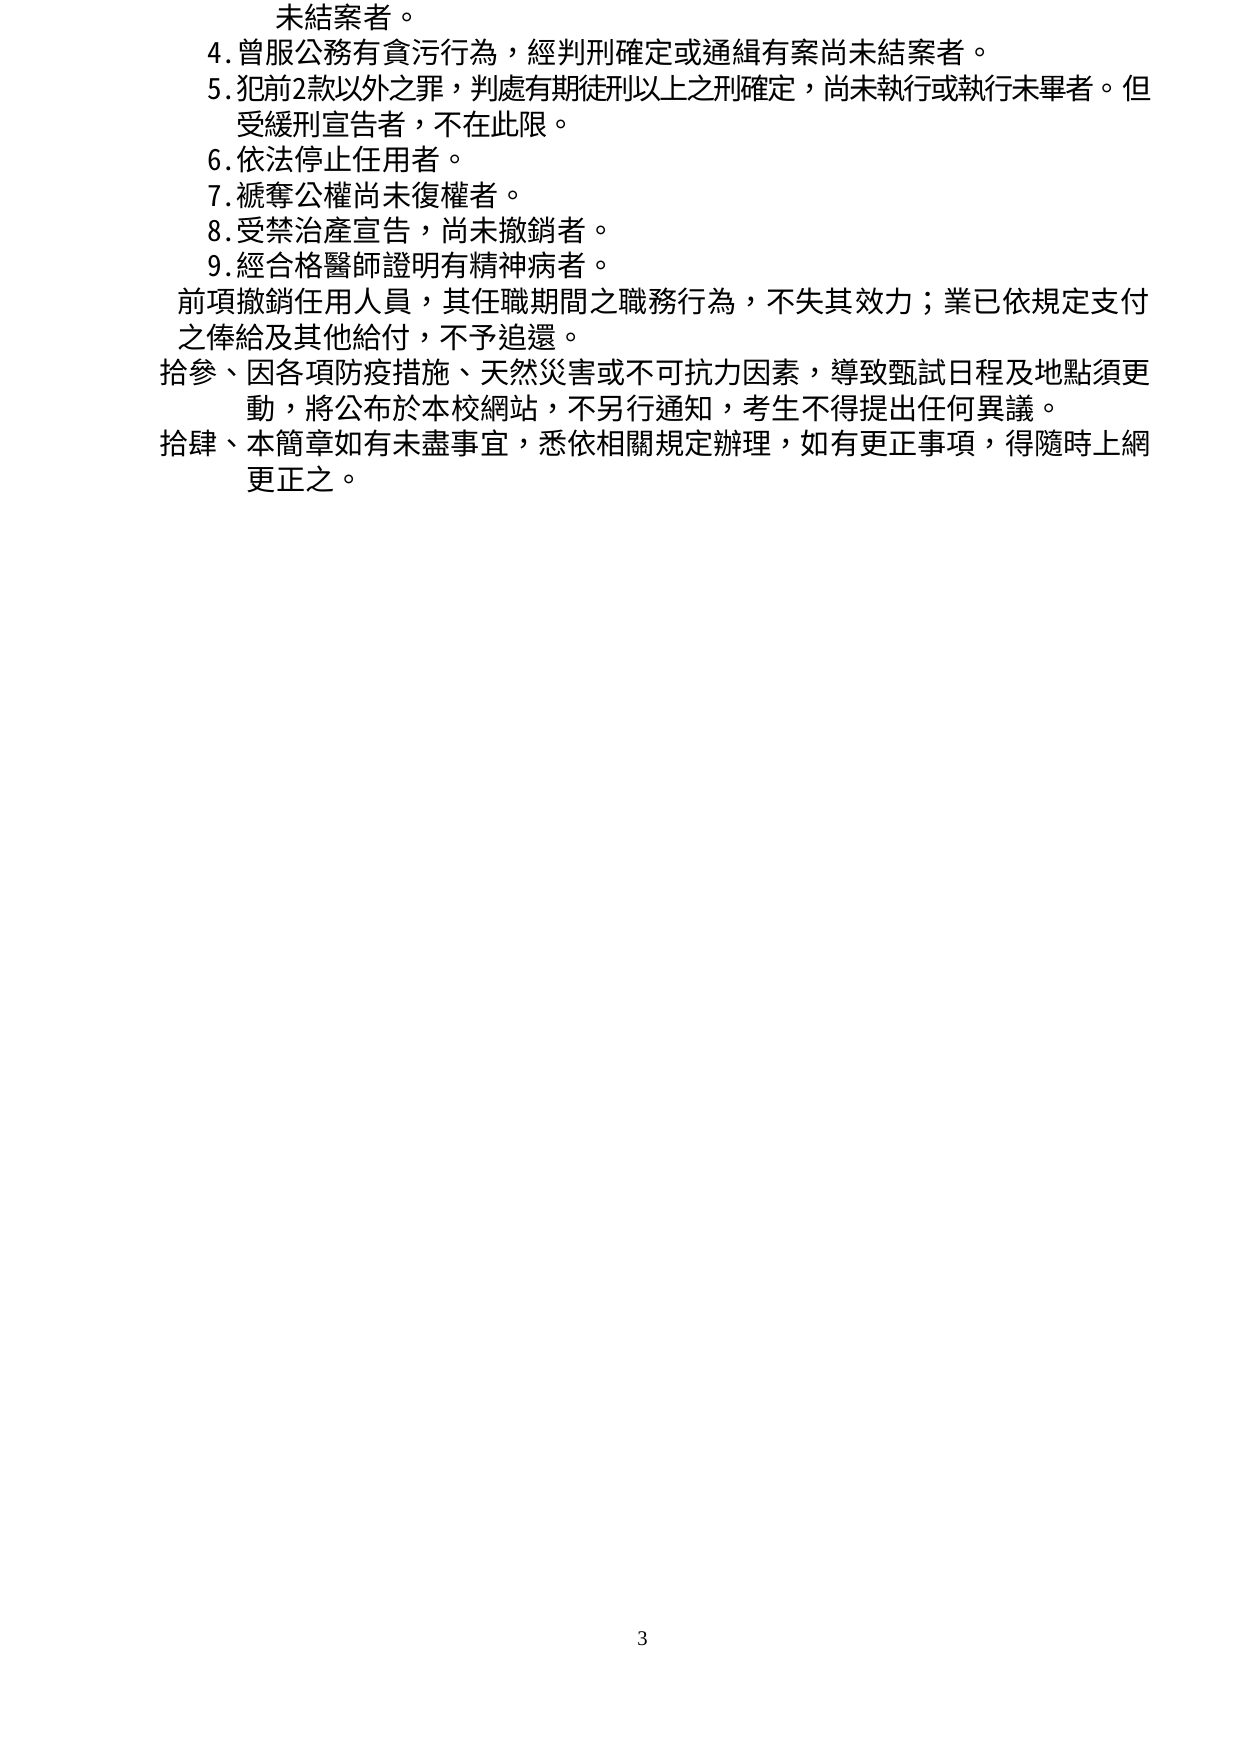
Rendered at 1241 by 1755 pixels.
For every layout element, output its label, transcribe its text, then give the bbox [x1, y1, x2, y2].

text 5.犯前2款以外之罪，判處有期徒刑以上之刑確定，尚未執行或執行未畢者。但受緩刑宣告者，不在此限。 [207, 71, 1152, 142]
text 4.曾服公務有貪污行為，經判刑確定或通緝有案尚未結案者。 [207, 35, 1152, 71]
text 前項撤銷任用人員，其任職期間之職務行為，不失其效力；業已依規定支付之俸給及其他給付，不予追還。 [177, 284, 1152, 355]
text 拾參、因各項防疫措施、天然災害或不可抗力因素，導致甄試日程及地點須更動，將公布於本校網站，不另行通知，考生不得提出任何異議。 [159, 356, 1152, 426]
text 6.依法停止任用者。 [207, 142, 1152, 178]
text 9.經合格醫師證明有精神病者。 [207, 248, 1152, 284]
text 7.褫奪公權尚未復權者。 [207, 178, 1152, 213]
text 8.受禁治產宣告，尚未撤銷者。 [207, 213, 1152, 248]
text 拾肆、本簡章如有未盡事宜，悉依相關規定辦理，如有更正事項，得隨時上網更正之。 [159, 426, 1152, 497]
text 未結案者。 [207, 0, 1152, 35]
